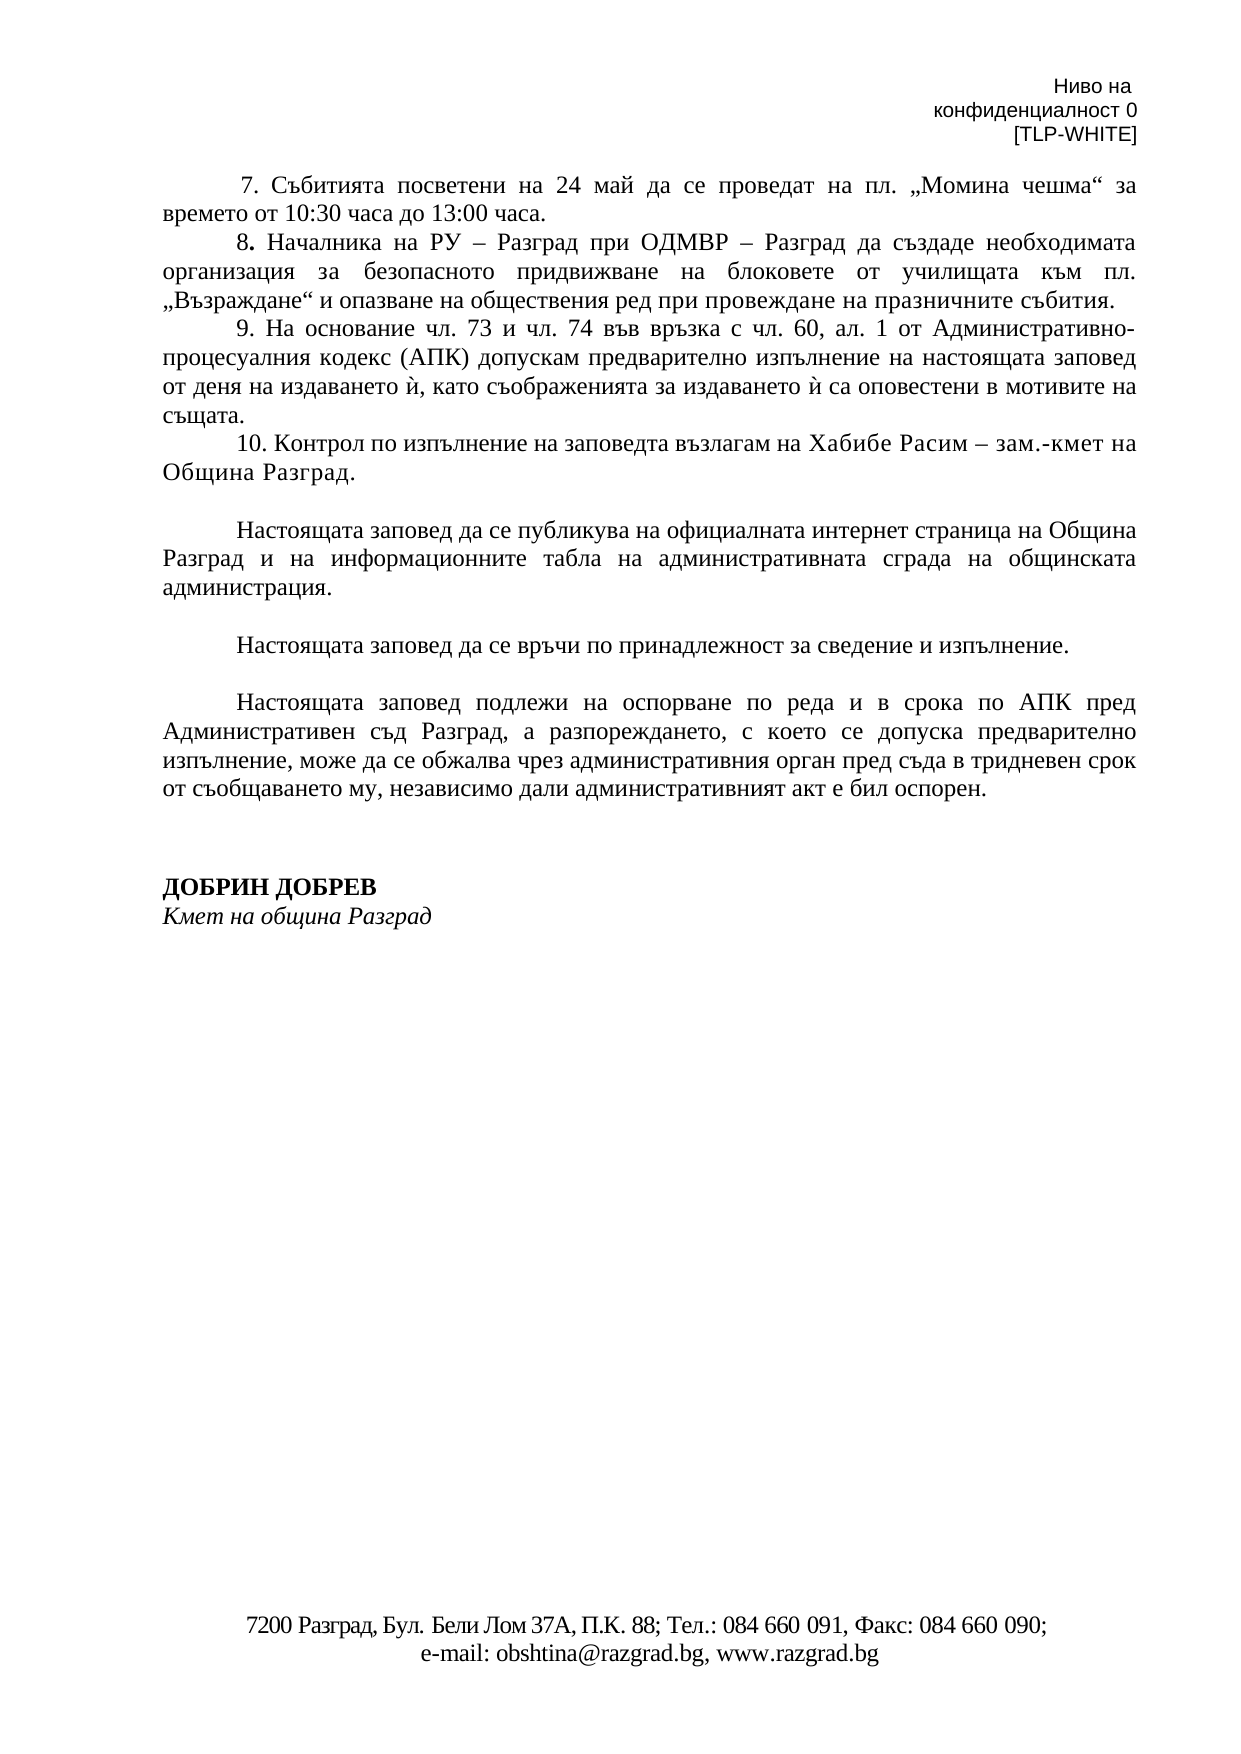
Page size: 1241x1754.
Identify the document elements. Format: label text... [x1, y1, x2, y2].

text Настоящата заповед да се публикува на официалната интернет страница на Община Разград и на информационните табла на административната сграда на общинската администрация. [162, 515, 1137, 601]
text 8. Началника на РУ – Разград при ОДМВР – Разград да създаде необходимата организация за безопасното придвижване на блоковете от училищата към пл. „Възраждане“ и опазване на обществения ред при провеждане на празничните събития. [162, 227, 1137, 313]
text Настоящата заповед подлежи на оспорване по реда и в срока по АПК пред Административен съд Разград, а разпореждането, с което се допуска предварително изпълнение, може да се обжалва чрез административния орган пред съда в тридневен срок от съобщаването му, независимо дали административният акт е бил оспорен. [162, 687, 1137, 802]
text 10. Контрол по изпълнение на заповедта възлагам на Хабибе Расим – зам.-кмет на Община Разград. [162, 428, 1137, 486]
text ДОБРИН ДОБРЕВ [162, 872, 1137, 901]
text Настоящата заповед да се връчи по принадлежност за сведение и изпълнение. [162, 630, 1137, 658]
text 9. На основание чл. 73 и чл. 74 във връзка с чл. 60, ал. 1 от Административно-процесуалния кодекс (АПК) допускам предварително изпълнение на настоящата заповед от деня на издаването ѝ, като съображенията за издаването ѝ са оповестени в мотивите на същата. [162, 313, 1137, 428]
text Кмет на община Разград [162, 901, 1137, 930]
text 7. Събитията посветени на 24 май да се проведат на пл. „Момина чешма“ за времето от 10:30 часа до 13:00 часа. [162, 170, 1137, 227]
